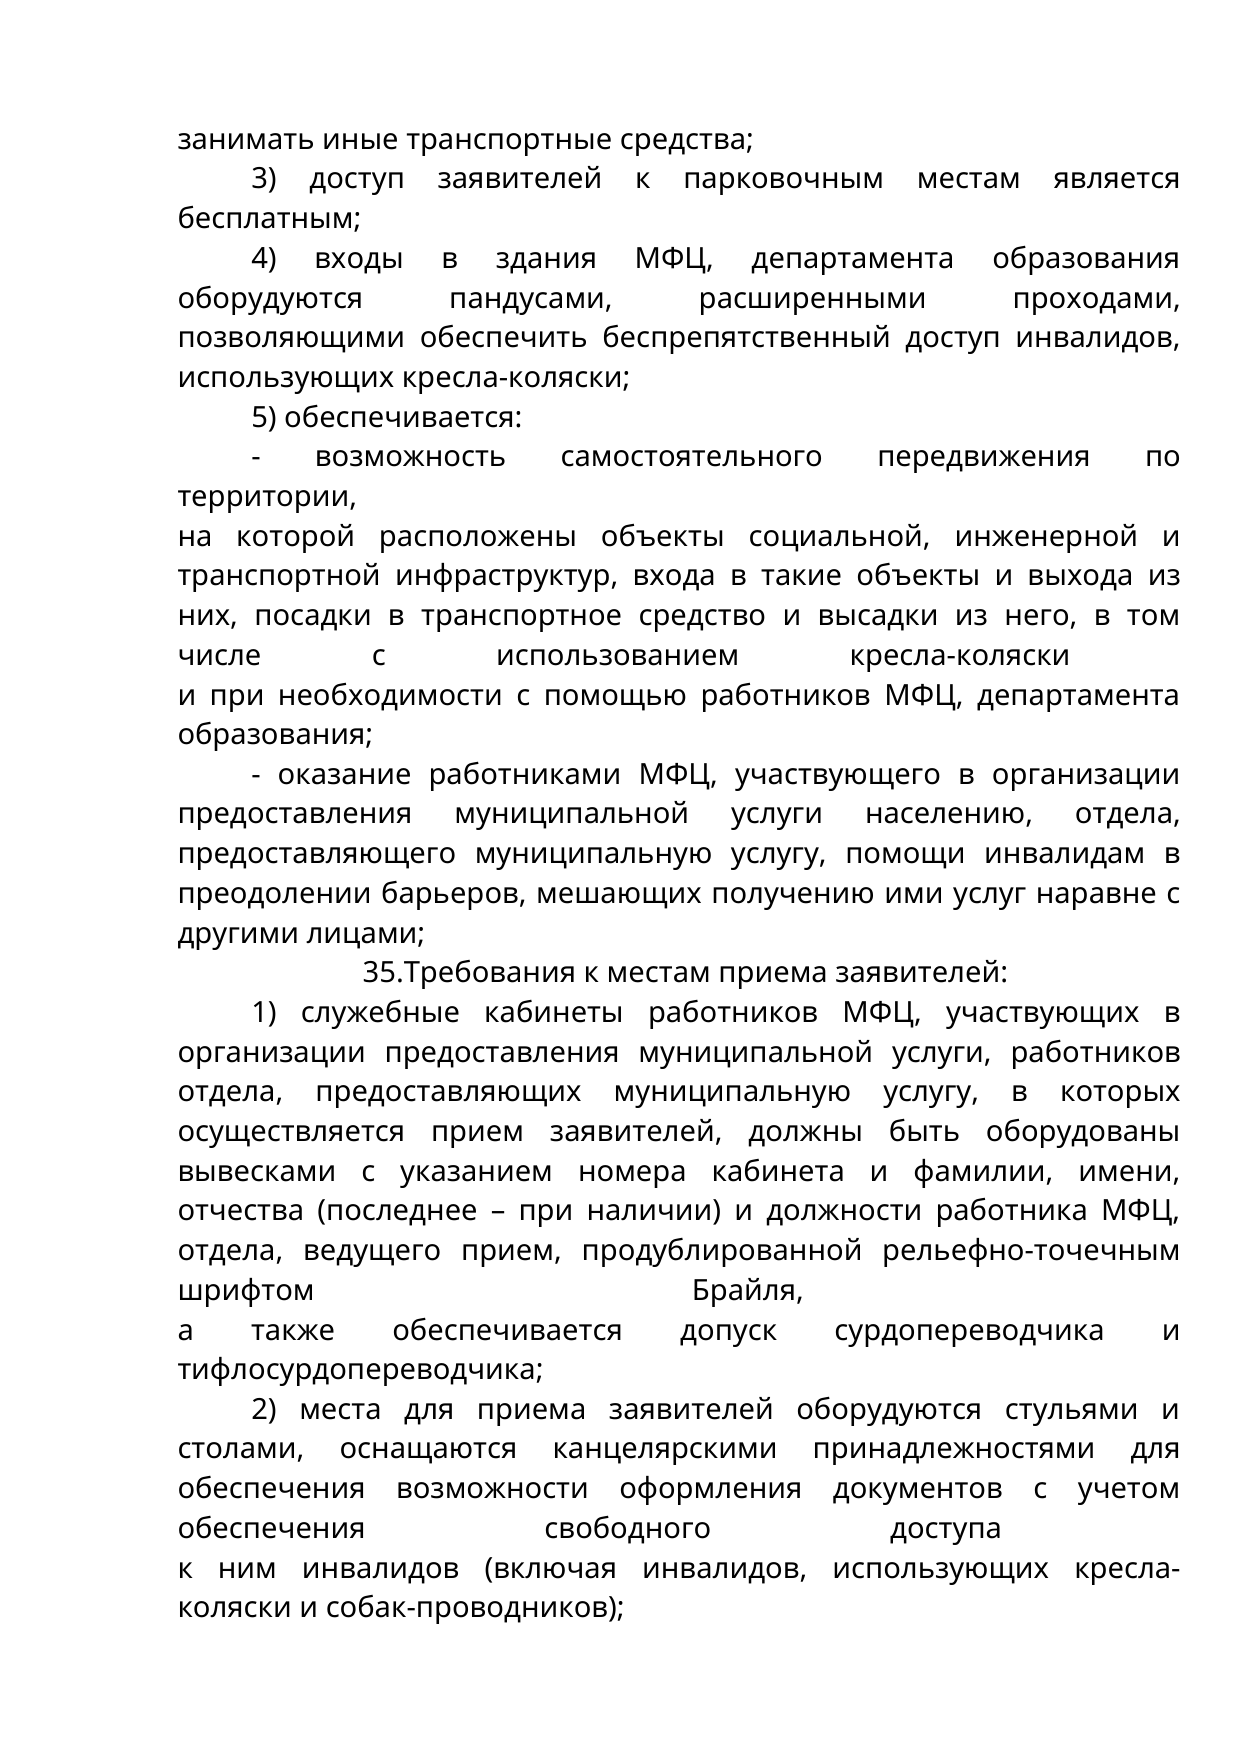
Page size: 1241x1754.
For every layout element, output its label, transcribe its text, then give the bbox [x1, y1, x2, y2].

text 2) места для приема заявителей оборудуются стульями и столами, оснащаются канцелярскими принадлежностями для обеспечения возможности оформления документов с учетом обеспечения свободного доступа к ним инвалидов (включая инвалидов, использующих кресла-коляски и собак-проводников); [177, 1388, 1181, 1626]
text 1) служебные кабинеты работников МФЦ, участвующих в организации предоставления муниципальной услуги, работников отдела, предоставляющих муниципальную услугу, в которых осуществляется прием заявителей, должны быть оборудованы вывесками с указанием номера кабинета и фамилии, имени, отчества (последнее – при наличии) и должности работника МФЦ, отдела, ведущего прием, продублированной рельефно-точечным шрифтом Брайля, а также обеспечивается допуск сурдопереводчика и тифлосурдопереводчика; [177, 991, 1181, 1388]
text - возможность самостоятельного передвижения по территории, на которой расположены объекты социальной, инженерной и транспортной инфраструктур, входа в такие объекты и выхода из них, посадки в транспортное средство и высадки из него, в том числе с использованием кресла-коляски и при необходимости с помощью работников МФЦ, департамента образования; [177, 436, 1181, 753]
text 5) обеспечивается: [177, 396, 1181, 436]
text 3) доступ заявителей к парковочным местам является бесплатным; [177, 158, 1181, 237]
text занимать иные транспортные средства; [177, 118, 1181, 158]
list Требования к местам приема заявителей: [288, 952, 1181, 991]
text - оказание работниками МФЦ, участвующего в организации предоставления муниципальной услуги населению, отдела, предоставляющего муниципальную услугу, помощи инвалидам в преодолении барьеров, мешающих получению ими услуг наравне с другими лицами; [177, 753, 1181, 952]
text 4) входы в здания МФЦ, департамента образования оборудуются пандусами, расширенными проходами, позволяющими обеспечить беспрепятственный доступ инвалидов, использующих кресла-коляски; [177, 237, 1181, 396]
